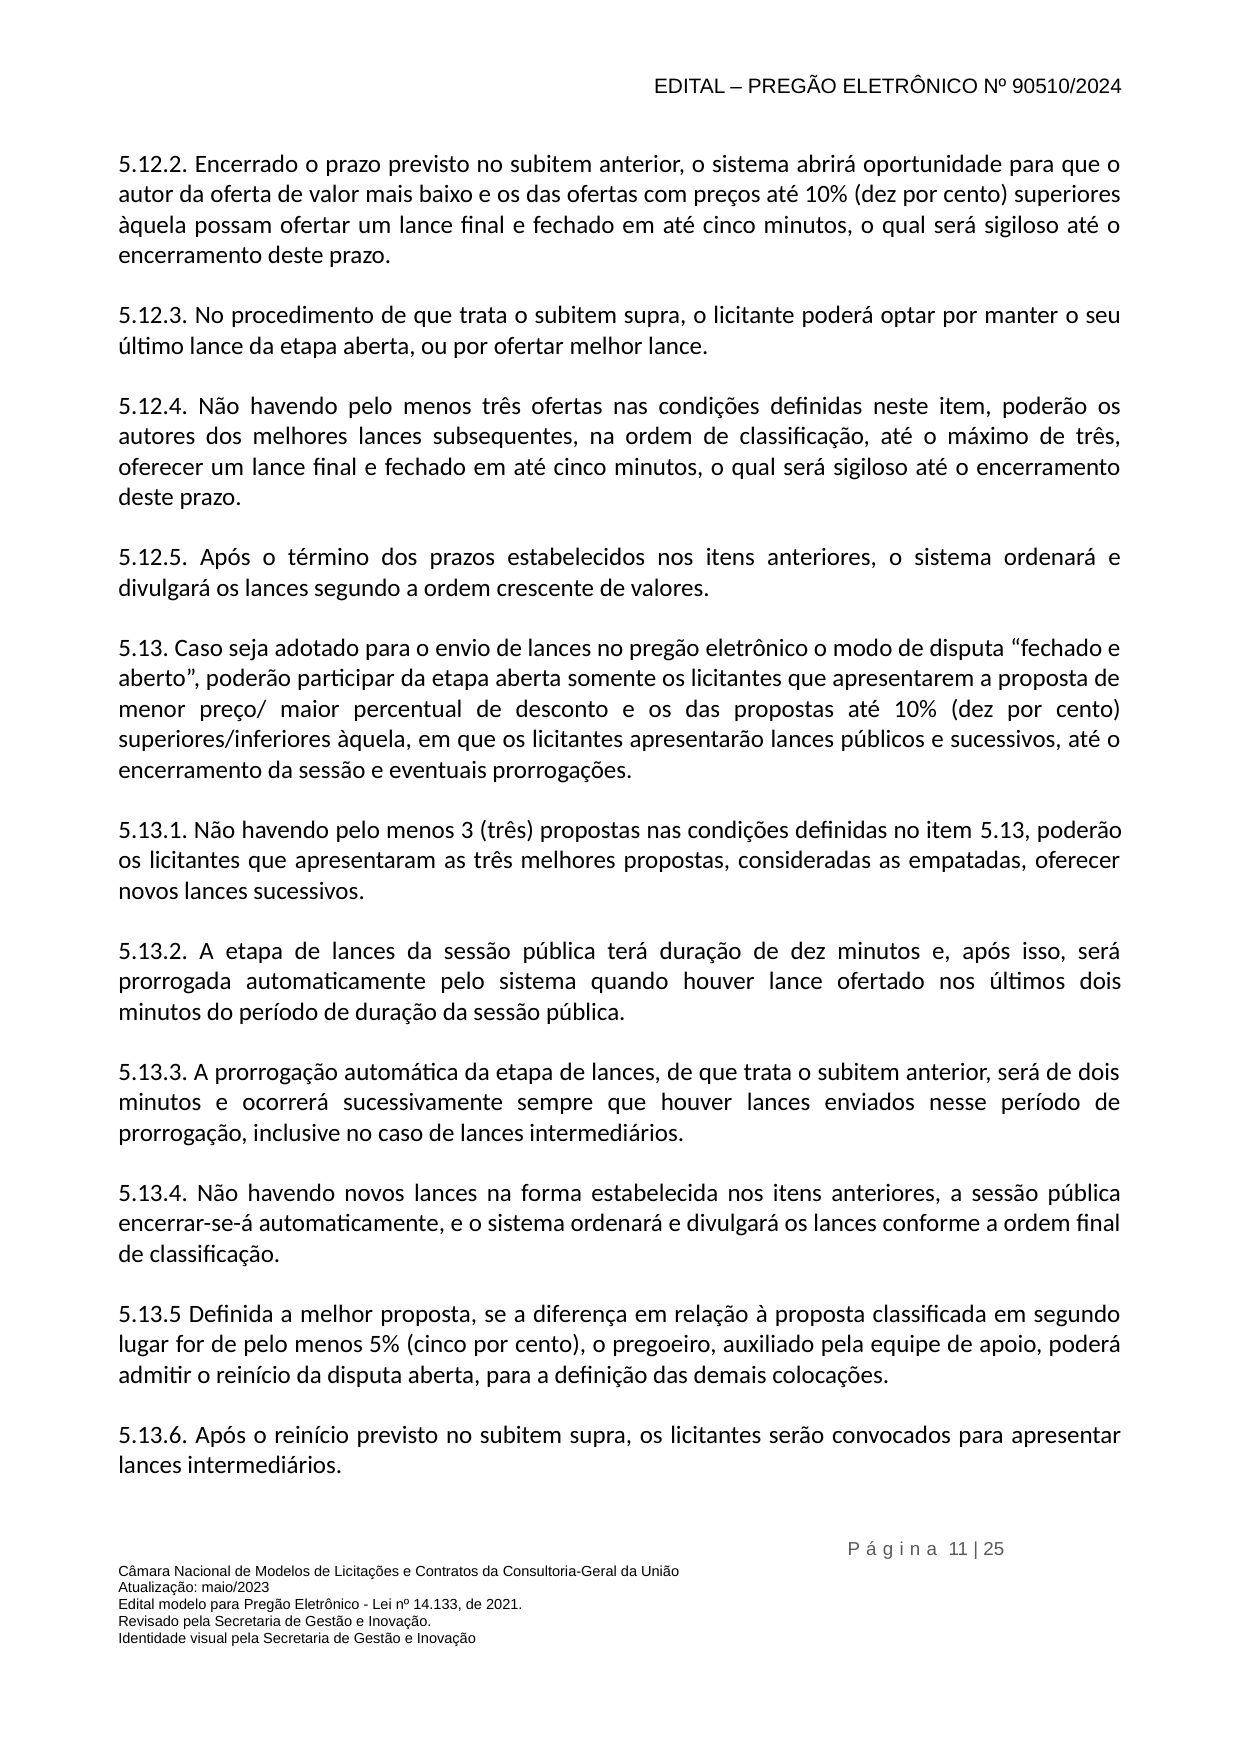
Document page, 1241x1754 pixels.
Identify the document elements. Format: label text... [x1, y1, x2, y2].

text 5.13.5 Definida a melhor proposta, se a diferença em relação à proposta classificada em segundo lugar for de pelo menos 5% (cinco por cento), o pregoeiro, auxiliado pela equipe de apoio, poderá admitir o reinício da disputa aberta, para a definição das demais colocações. [118, 1298, 1122, 1390]
text 5.12.3. No procedimento de que trata o subitem supra, o licitante poderá optar por manter o seu último lance da etapa aberta, ou por ofertar melhor lance. [118, 299, 1122, 360]
text 5.12.5. Após o término dos prazos estabelecidos nos itens anteriores, o sistema ordenará e divulgará os lances segundo a ordem crescente de valores. [118, 541, 1122, 602]
text 5.13. Caso seja adotado para o envio de lances no pregão eletrônico o modo de disputa “fechado e aberto”, poderão participar da etapa aberta somente os licitantes que apresentarem a proposta de menor preço/ maior percentual de desconto e os das propostas até 10% (dez por cento) superiores/inferiores àquela, em que os licitantes apresentarão lances públicos e sucessivos, até o encerramento da sessão e eventuais prorrogações. [118, 632, 1122, 784]
text 5.12.2. Encerrado o prazo previsto no subitem anterior, o sistema abrirá oportunidade para que o autor da oferta de valor mais baixo e os das ofertas com preços até 10% (dez por cento) superiores àquela possam ofertar um lance final e fechado em até cinco minutos, o qual será sigiloso até o encerramento deste prazo. [118, 148, 1122, 270]
text 5.13.4. Não havendo novos lances na forma estabelecida nos itens anteriores, a sessão pública encerrar-se-á automaticamente, e o sistema ordenará e divulgará os lances conforme a ordem final de classificação. [118, 1177, 1122, 1269]
text 5.13.3. A prorrogação automática da etapa de lances, de que trata o subitem anterior, será de dois minutos e ocorrerá sucessivamente sempre que houver lances enviados nesse período de prorrogação, inclusive no caso de lances intermediários. [118, 1056, 1122, 1148]
text 5.13.6. Após o reinício previsto no subitem supra, os licitantes serão convocados para apresentar lances intermediários. [118, 1419, 1122, 1480]
text 5.12.4. Não havendo pelo menos três ofertas nas condições definidas neste item, poderão os autores dos melhores lances subsequentes, na ordem de classificação, até o máximo de três, oferecer um lance final e fechado em até cinco minutos, o qual será sigiloso até o encerramento deste prazo. [118, 390, 1122, 512]
text 5.13.2. A etapa de lances da sessão pública terá duração de dez minutos e, após isso, será prorrogada automaticamente pelo sistema quando houver lance ofertado nos últimos dois minutos do período de duração da sessão pública. [118, 935, 1122, 1027]
text 5.13.1. Não havendo pelo menos 3 (três) propostas nas condições definidas no item 5.13, poderão os licitantes que apresentaram as três melhores propostas, consideradas as empatadas, oferecer novos lances sucessivos. [118, 814, 1122, 906]
